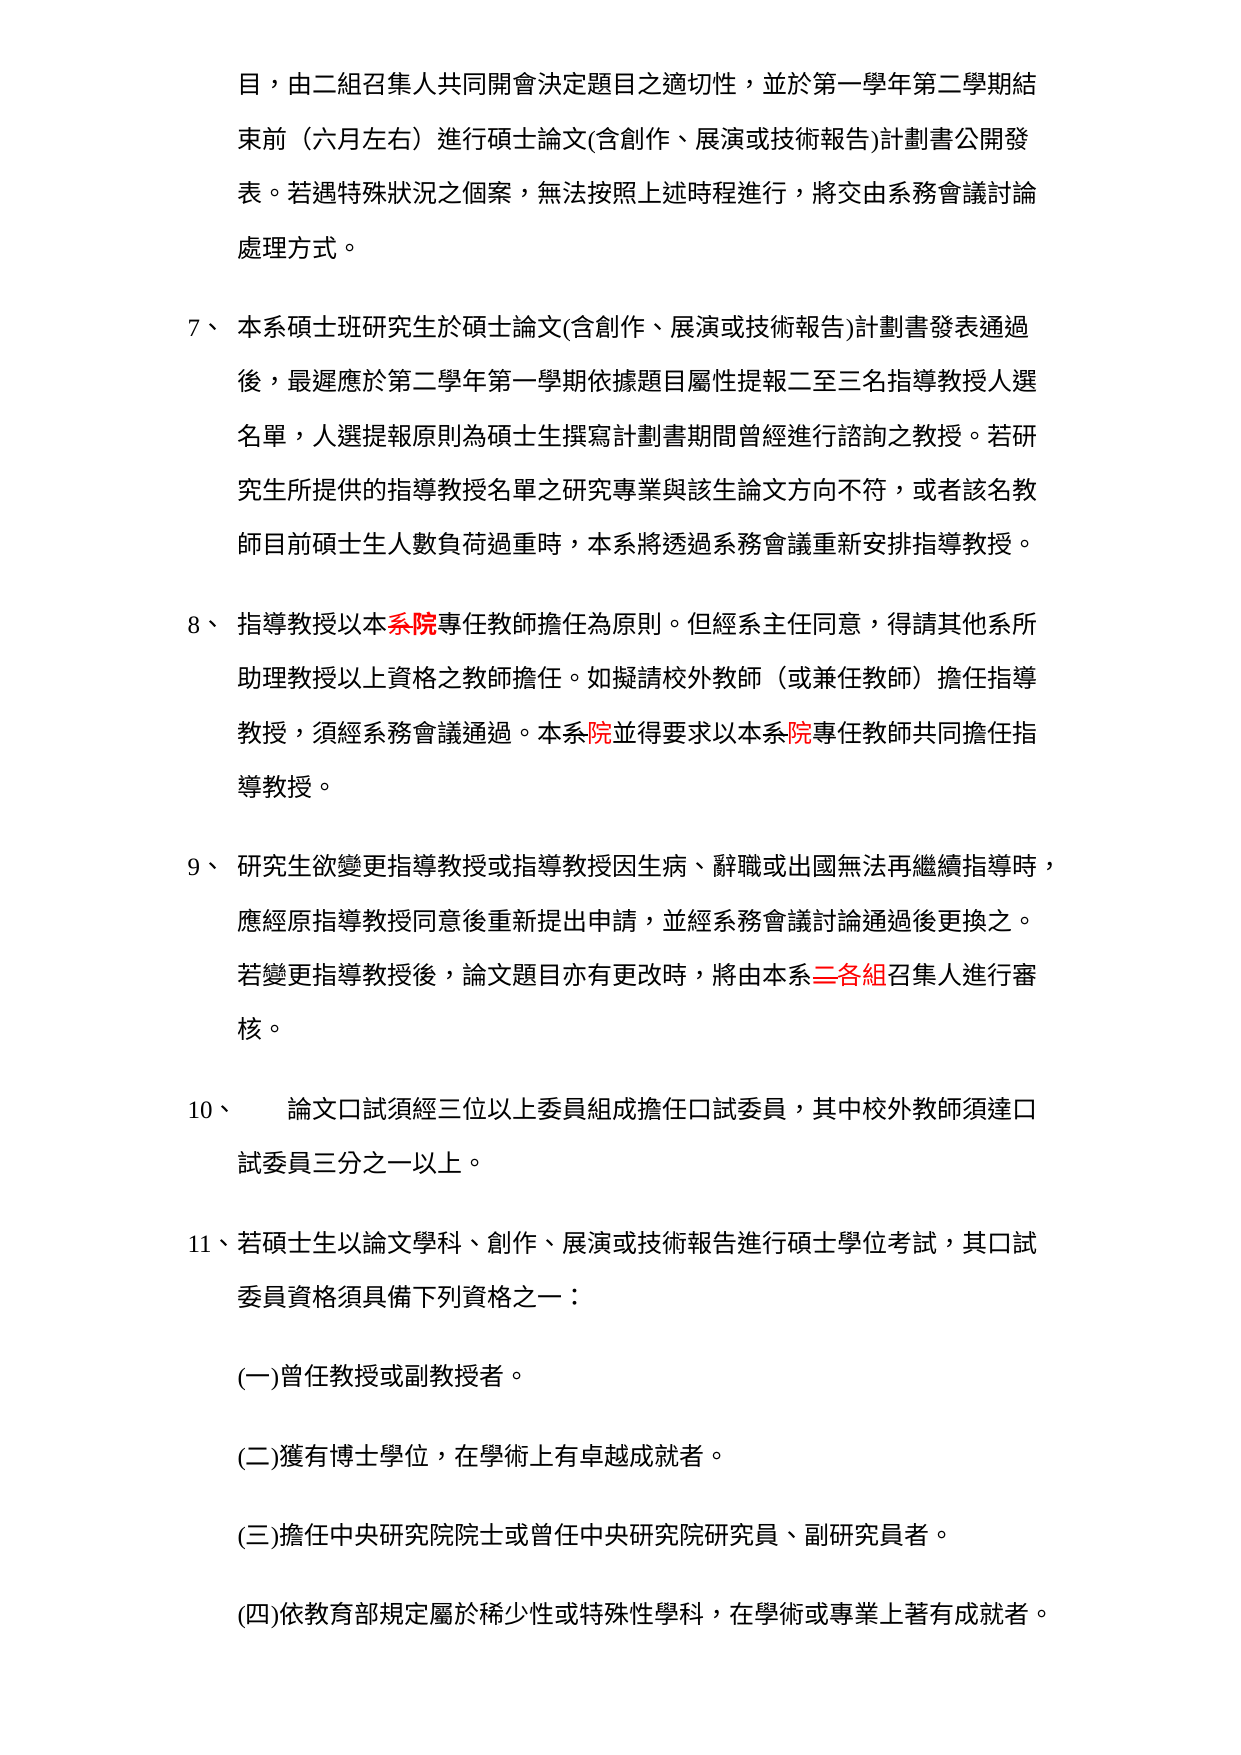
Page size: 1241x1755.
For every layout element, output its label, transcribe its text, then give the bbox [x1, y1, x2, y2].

list 目，由二組召集人共同開會決定題目之適切性，並於第一學年第二學期結束前（六月左右）進行碩士論文(含創作、展演或技術報告)計劃書公開發表。若遇特殊狀況之個案，無法按照上述時程進行，將交由系務會議討論處理方式。 [187, 65, 1053, 264]
text (四)依教育部規定屬於稀少性或特殊性學科，在學術或專業上著有成就者。 [237, 1595, 1053, 1686]
text (三)擔任中央研究院院士或曾任中央研究院研究員、副研究員者。 [237, 1516, 1053, 1552]
list 論文口試須經三位以上委員組成擔任口試委員，其中校外教師須達口試委員三分之一以上。 [187, 1089, 1053, 1180]
text (一)曾任教授或副教授者。 [237, 1357, 1053, 1393]
list 本系碩士班研究生於碩士論文(含創作、展演或技術報告)計劃書發表通過後，最遲應於第二學年第一學期依據題目屬性提報二至三名指導教授人選名單，人選提報原則為碩士生撰寫計劃書期間曾經進行諮詢之教授。若研究生所提供的指導教授名單之研究專業與該生論文方向不符，或者該名教師目前碩士生人數負荷過重時，本系將透過系務會議重新安排指導教授。 [187, 307, 1053, 561]
text (二)獲有博士學位，在學術上有卓越成就者。 [237, 1436, 1053, 1472]
list 研究生欲變更指導教授或指導教授因生病、辭職或出國無法再繼續指導時，應經原指導教授同意後重新提出申請，並經系務會議討論通過後更換之。若變更指導教授後，論文題目亦有更改時，將由本系二各組召集人進行審核。 [187, 847, 1053, 1046]
list 指導教授以本系院專任教師擔任為原則。但經系主任同意，得請其他系所助理教授以上資格之教師擔任。如擬請校外教師（或兼任教師）擔任指導教授，須經系務會議通過。本系院並得要求以本系院專任教師共同擔任指導教授。 [187, 604, 1053, 804]
list 若碩士生以論文學科、創作、展演或技術報告進行碩士學位考試，其口試委員資格須具備下列資格之一： [187, 1223, 1053, 1314]
